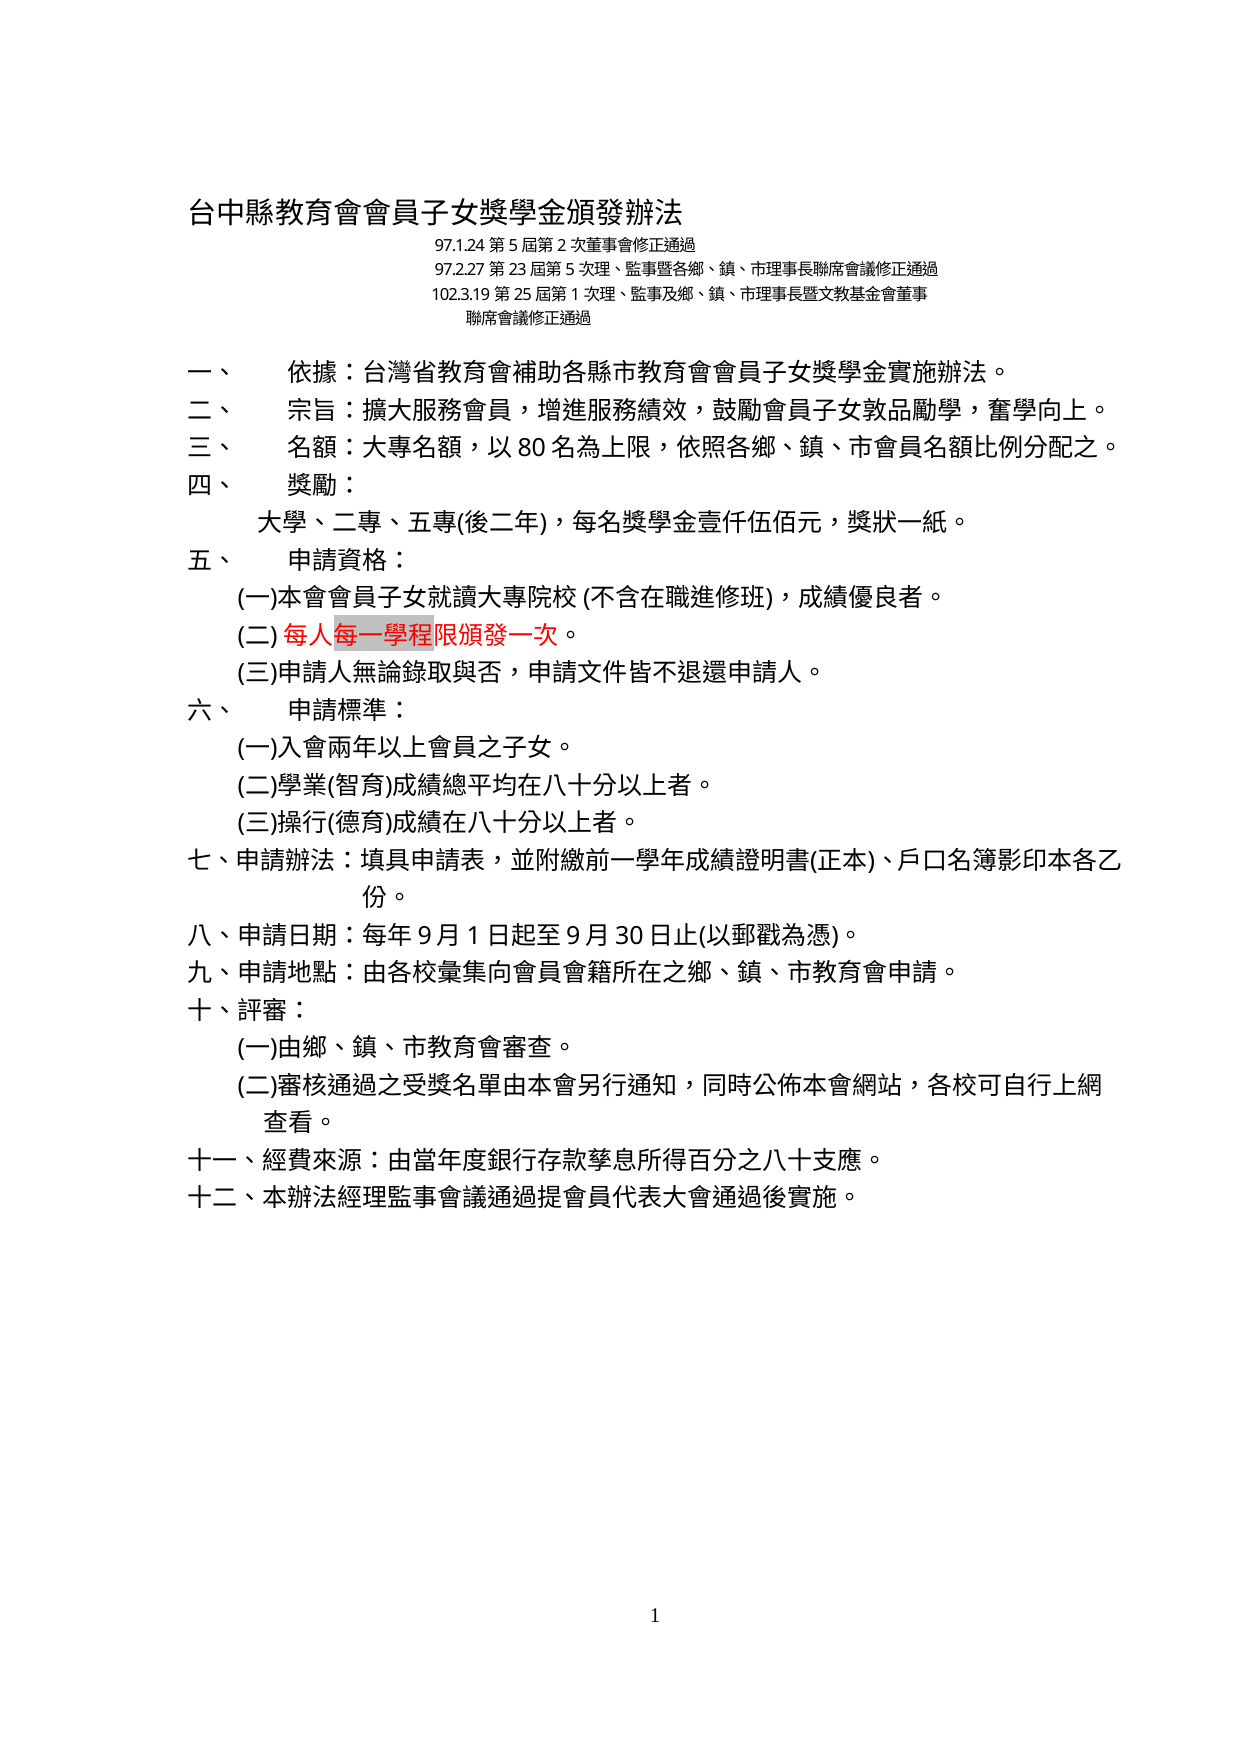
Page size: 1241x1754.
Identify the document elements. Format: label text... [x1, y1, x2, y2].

text 聯席會議修正通過 [187, 305, 1122, 329]
list 宗旨：擴大服務會員，增進服務績效，鼓勵會員子女敦品勵學，奮學向上。 [187, 389, 1122, 427]
text (三)申請人無論錄取與否，申請文件皆不退還申請人。 [237, 652, 1122, 689]
text (一)本會會員子女就讀大專院校 (不含在職進修班)，成績優良者。 [237, 577, 1122, 614]
text (一)入會兩年以上會員之子女。 [237, 727, 1122, 764]
text 大學、二專、五專(後二年)，每名獎學金壹仟伍佰元，獎狀一紙。 [237, 502, 1122, 539]
text (一)由鄉、鎮、市教育會審查。 [237, 1027, 1122, 1064]
list 申請標準： [187, 689, 1122, 727]
list 申請資格： [187, 539, 1122, 577]
list 名額：大專名額，以80名為上限，依照各鄉、鎮、市會員名額比例分配之。 [187, 427, 1122, 464]
text (二)學業(智育)成績總平均在八十分以上者。 [237, 764, 1122, 802]
text 七、申請辦法：填具申請表，並附繳前一學年成績證明書(正本)、戶口名簿影印本各乙份。 [187, 839, 1122, 914]
text 102.3.19第25屆第1次理、監事及鄉、鎮、市理事長暨文教基金會董事 [187, 281, 1122, 305]
list 依據：台灣省教育會補助各縣市教育會會員子女獎學金實施辦法。 [187, 352, 1122, 389]
list 獎勵： [187, 464, 1122, 502]
text 查看。 [237, 1102, 1122, 1139]
text 十一、經費來源：由當年度銀行存款孳息所得百分之八十支應。 [187, 1139, 1122, 1177]
text 97.2.27第23屆第5次理、監事暨各鄉、鎮、市理事長聯席會議修正通過 [187, 256, 1122, 281]
text 十、評審： [187, 989, 1122, 1027]
text 97.1.24第5屆第2次董事會修正通過 [187, 232, 1122, 256]
text 十二、本辦法經理監事會議通過提會員代表大會通過後實施。 [187, 1177, 1122, 1214]
text (二) 每人每一學程限頒發一次。 [237, 614, 1122, 652]
text (二)審核通過之受獎名單由本會另行通知，同時公佈本會網站，各校可自行上網 [237, 1064, 1122, 1102]
text 八、申請日期：每年9月1日起至9月30日止(以郵戳為憑)。 [187, 914, 1122, 952]
text 九、申請地點：由各校彙集向會員會籍所在之鄉、鎮、市教育會申請。 [187, 952, 1122, 989]
text 台中縣教育會會員子女獎學金頒發辦法 [187, 190, 1122, 232]
text (三)操行(德育)成績在八十分以上者。 [237, 802, 1122, 839]
